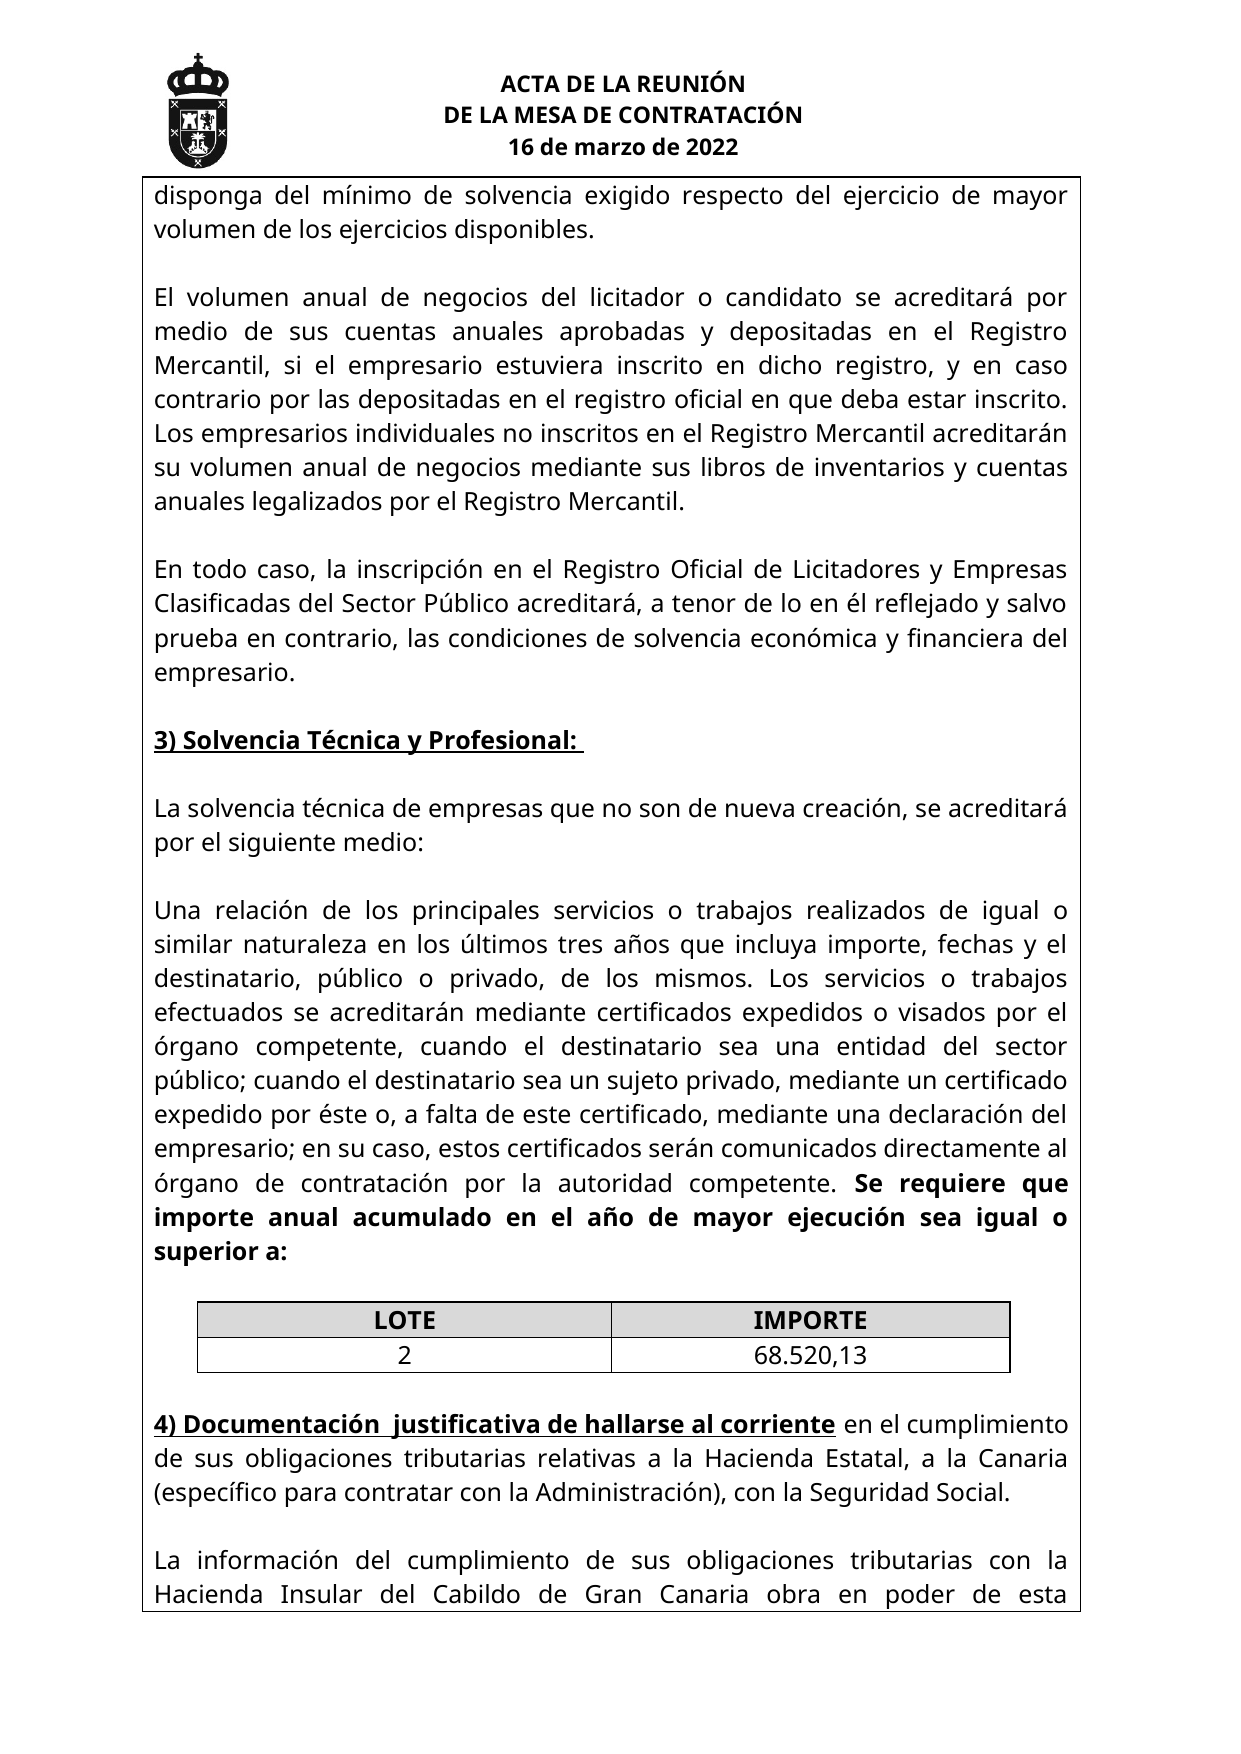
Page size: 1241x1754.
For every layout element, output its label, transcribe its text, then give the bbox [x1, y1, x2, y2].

table_cell 2 [198, 1338, 611, 1372]
table_cell 68.520,13 [612, 1338, 1009, 1372]
picture [164, 50, 231, 171]
table_header IMPORTE [612, 1303, 1009, 1337]
table_header disponga del mínimo de solvencia exigido respecto del ejercicio de mayor volumen de los ejercicios disponibles. El volumen anual de negocios del licitador o candidato se acreditará por medio de sus cuentas anuales aprobadas y depositadas en el Registro Mercantil, si el empresario estuviera inscrito en dicho registro, y en caso contrario por las depositadas en el registro oficial en que deba estar inscrito. Los empresarios individuales no inscritos en el Registro Mercantil acreditarán su volumen anual de negocios mediante sus libros de inventarios y cuentas anuales legalizados por el Registro Mercantil. En todo caso, la inscripción en el Registro Oficial de Licitadores y Empresas Clasificadas del Sector Público acreditará, a tenor de lo en él reflejado y salvo prueba en contrario, las condiciones de solvencia económica y financiera del empresario. 3) Solvencia Técnica y Profesional: La solvencia técnica de empresas que no son de nueva creación, se acreditará por el siguiente medio: Una relación de los principales servicios o trabajos realizados de igual o similar naturaleza en los últimos tres años que incluya importe, fechas y el destinatario, público o privado, de los mismos. Los servicios o trabajos efectuados se acreditarán mediante certificados expedidos o visados por el órgano competente, cuando el destinatario sea una entidad del sector público; cuando el destinatario sea un sujeto privado, mediante un certificado expedido por éste o, a falta de este certificado, mediante una declaración del empresario; en su caso, estos certificados serán comunicados directamente al órgano de contratación por la autoridad competente. Se requiere que importe anual acumulado en el año de mayor ejecución sea igual o superior a: 4) Documentación justificativa de hallarse al corriente en el cumplimiento de sus obligaciones tributarias relativas a la Hacienda Estatal, a la Canaria (específico para contratar con la Administración), con la Seguridad Social. La información del cumplimiento de sus obligaciones tributarias con la Hacienda Insular del Cabildo de Gran Canaria obra en poder de esta [143, 178, 1080, 1611]
table_header LOTE [198, 1303, 611, 1337]
